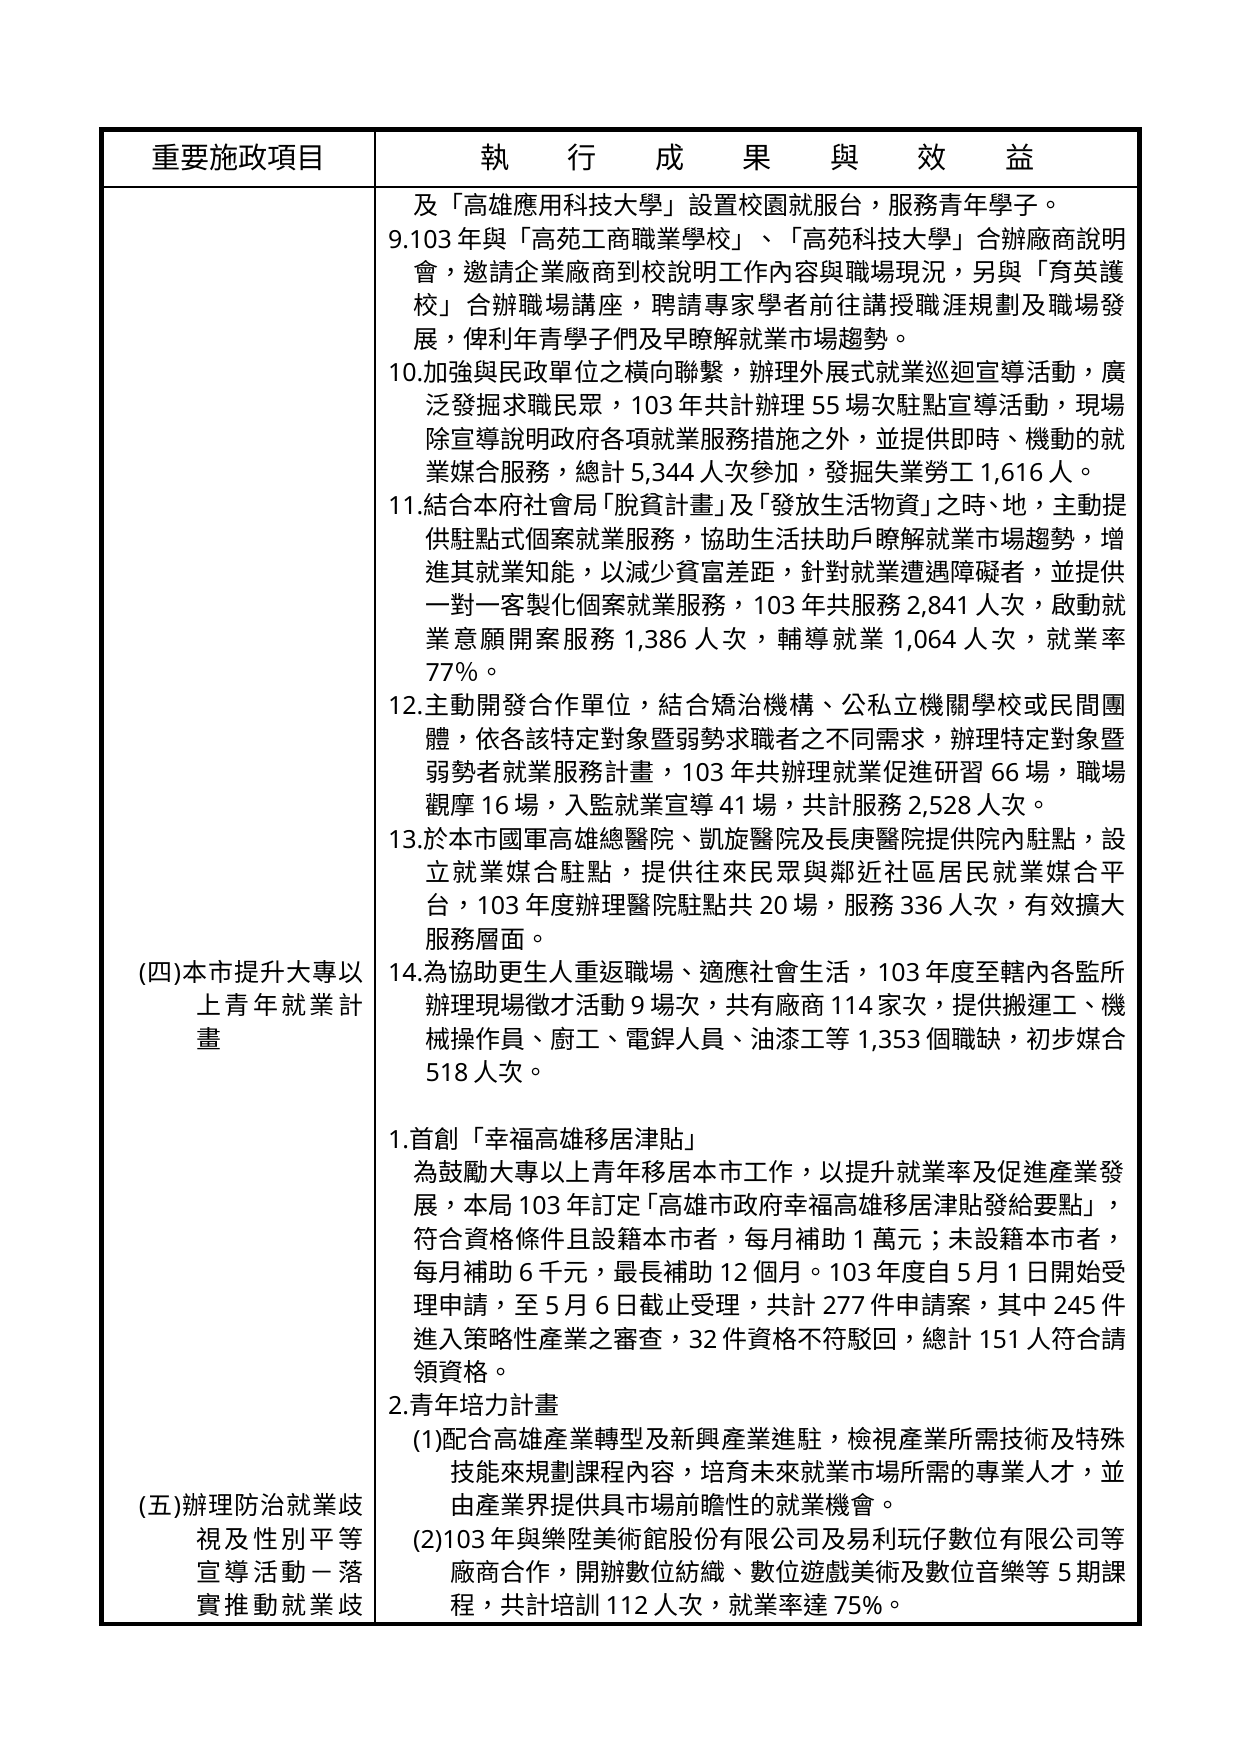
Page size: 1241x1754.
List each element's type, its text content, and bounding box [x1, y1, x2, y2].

table_header 重要施政項目 [104, 132, 374, 186]
table_header 執 行 成 果 與 效 益 [376, 132, 1137, 186]
table_cell 及「高雄應用科技大學」設置校園就服台，服務青年學子。 9.103年與「高苑工商職業學校」、「高苑科技大學」合辦廠商說明會，邀請企業廠商到校說明工作內容與職場現況，另與「育英護校」合辦職場講座，聘請專家學者前往講授職涯規劃及職場發展，俾利年青學子們及早瞭解就業市場趨勢。 10.加強與民政單位之橫向聯繫，辦理外展式就業巡迴宣導活動，廣泛發掘求職民眾，103年共計辦理55場次駐點宣導活動，現場除宣導說明政府各項就業服務措施之外，並提供即時、機動的就業媒合服務，總計5,344人次參加，發掘失業勞工1,616人。 11.結合本府社會局「脫貧計畫」及「發放生活物資」之時、地，主動提供駐點式個案就業服務，協助生活扶助戶瞭解就業市場趨勢，增進其就業知能，以減少貧富差距，針對就業遭遇障礙者，並提供一對一客製化個案就業服務，103年共服務2,841人次，啟動就業意願開案服務1,386人次，輔導就業1,064人次，就業率77％。 12.主動開發合作單位，結合矯治機構、公私立機關學校或民間團體，依各該特定對象暨弱勢求職者之不同需求，辦理特定對象暨弱勢者就業服務計畫，103年共辦理就業促進研習66場，職場觀摩16場，入監就業宣導41場，共計服務2,528人次。 13.於本市國軍高雄總醫院、凱旋醫院及長庚醫院提供院內駐點，設立就業媒合駐點，提供往來民眾與鄰近社區居民就業媒合平台，103年度辦理醫院駐點共20場，服務336人次，有效擴大服務層面。 14.為協助更生人重返職場、適應社會生活，103年度至轄內各監所辦理現場徵才活動9場次，共有廠商114家次，提供搬運工、機械操作員、廚工、電銲人員、油漆工等1,353個職缺，初步媒合518人次。 1.首創「幸福高雄移居津貼」 為鼓勵大專以上青年移居本市工作，以提升就業率及促進產業發展，本局103年訂定「高雄市政府幸福高雄移居津貼發給要點」，符合資格條件且設籍本市者，每月補助1萬元；未設籍本市者，每月補助6千元，最長補助12個月。103年度自5月1日開始受理申請，至5月6日截止受理，共計277件申請案，其中245件進入策略性產業之審查，32件資格不符駁回，總計151人符合請領資格。 2.青年培力計畫 (1)配合高雄產業轉型及新興產業進駐，檢視產業所需技術及特殊技能來規劃課程內容，培育未來就業市場所需的專業人才，並由產業界提供具市場前瞻性的就業機會。 (2)103年與樂陞美術館股份有限公司及易利玩仔數位有限公司等廠商合作，開辦數位紡織、數位遊戲美術及數位音樂等5期課程，共計培訓112人次，就業率達75%。 [376, 188, 1137, 1621]
table_cell 壹、勞工組訓及教育輔導 一、勞工組訓 (一)加強輔導工會組織 (二)模範勞工選拔及表揚 二、勞工教育輔導 (一)輔導各級工會暨相關團體辦理勞工教育訓練 (二)多元化辦理勞工教育，擴大參與層面 貳、勞工福利暨社會保險 一、推行社會保險 (一)全民健康保險補助 (二)勞工保險補助 二、輔導本市企業組織職工福利委員會暨會務運作 三、辦理勞工職業災害慰問及個案管理服務 (一)核發勞工職業災害慰問金 (二)辦理職業災害勞工個案管理服務 四、補助本市各事業單位辦理托兒設施、措施 五、志願服務工作 六、提供社會住宅－勞工住宅租賃 參、勞工行政 一、高雄市勞工權益基金(涉訟補助) 二、勞資爭議調處 三、性別工作平等 四、加強勞工退休準備金提撥及查核 五、加強勞動基準勞動檢查及法令宣導 六、提高勞工安全衛生意識與加強安全衛生宣導 七、勞動檢查 肆、勞工福利及職業訓練 一、勞工福利 (一)勞工博物館 (二)開辦勞工大學 (三)勞工教育生活中心住宿服務 (四)加強辦理外籍勞工管理 (五)內政部外籍配偶照顧輔導基金 二、職業訓練、就業輔導及技能檢定 (一)公費培訓職前訓練計畫－協助失業勞工培訓就業技能，促進就業 (二)就業安定基金補助地方政府辦理失業者職業訓練－因應區域計畫，針對產業發展趨勢，擬定相關人才培訓計劃 (三)建構多元化之就業服務平台－善用資源，提供全面性、完整性之就業服務，達到勞資雙方求職求才之就業媒合績效 (四)本市提升大專以上青年就業計畫 (五)辦理防治就業歧視及性別平等宣導活動－落實推動就業歧視防治及性別平等業務，以達到普遍宣導與預防效果，推動就業機會平等之理念 (六)公部門臨時工作機會 (七)資遣通報－查核業者通報之正確性 (八)就業安定基金 (九)查處不實廣告及扣留證件保證金與財物 三、身心障礙者促進就業與職業訓練 (一)定額進用業務 (二)身心障礙者創業貸款業務 (三)身心障礙者自力更生補助業務 (四)超額進用身心障礙者獎勵金核發 (五)庇護性就業 (六)庇護商品行銷 (七)身心障礙者職業重建服務 (八)視障者就業服務 (九)辦理身心障礙者職業訓練業務 [104, 188, 374, 1621]
